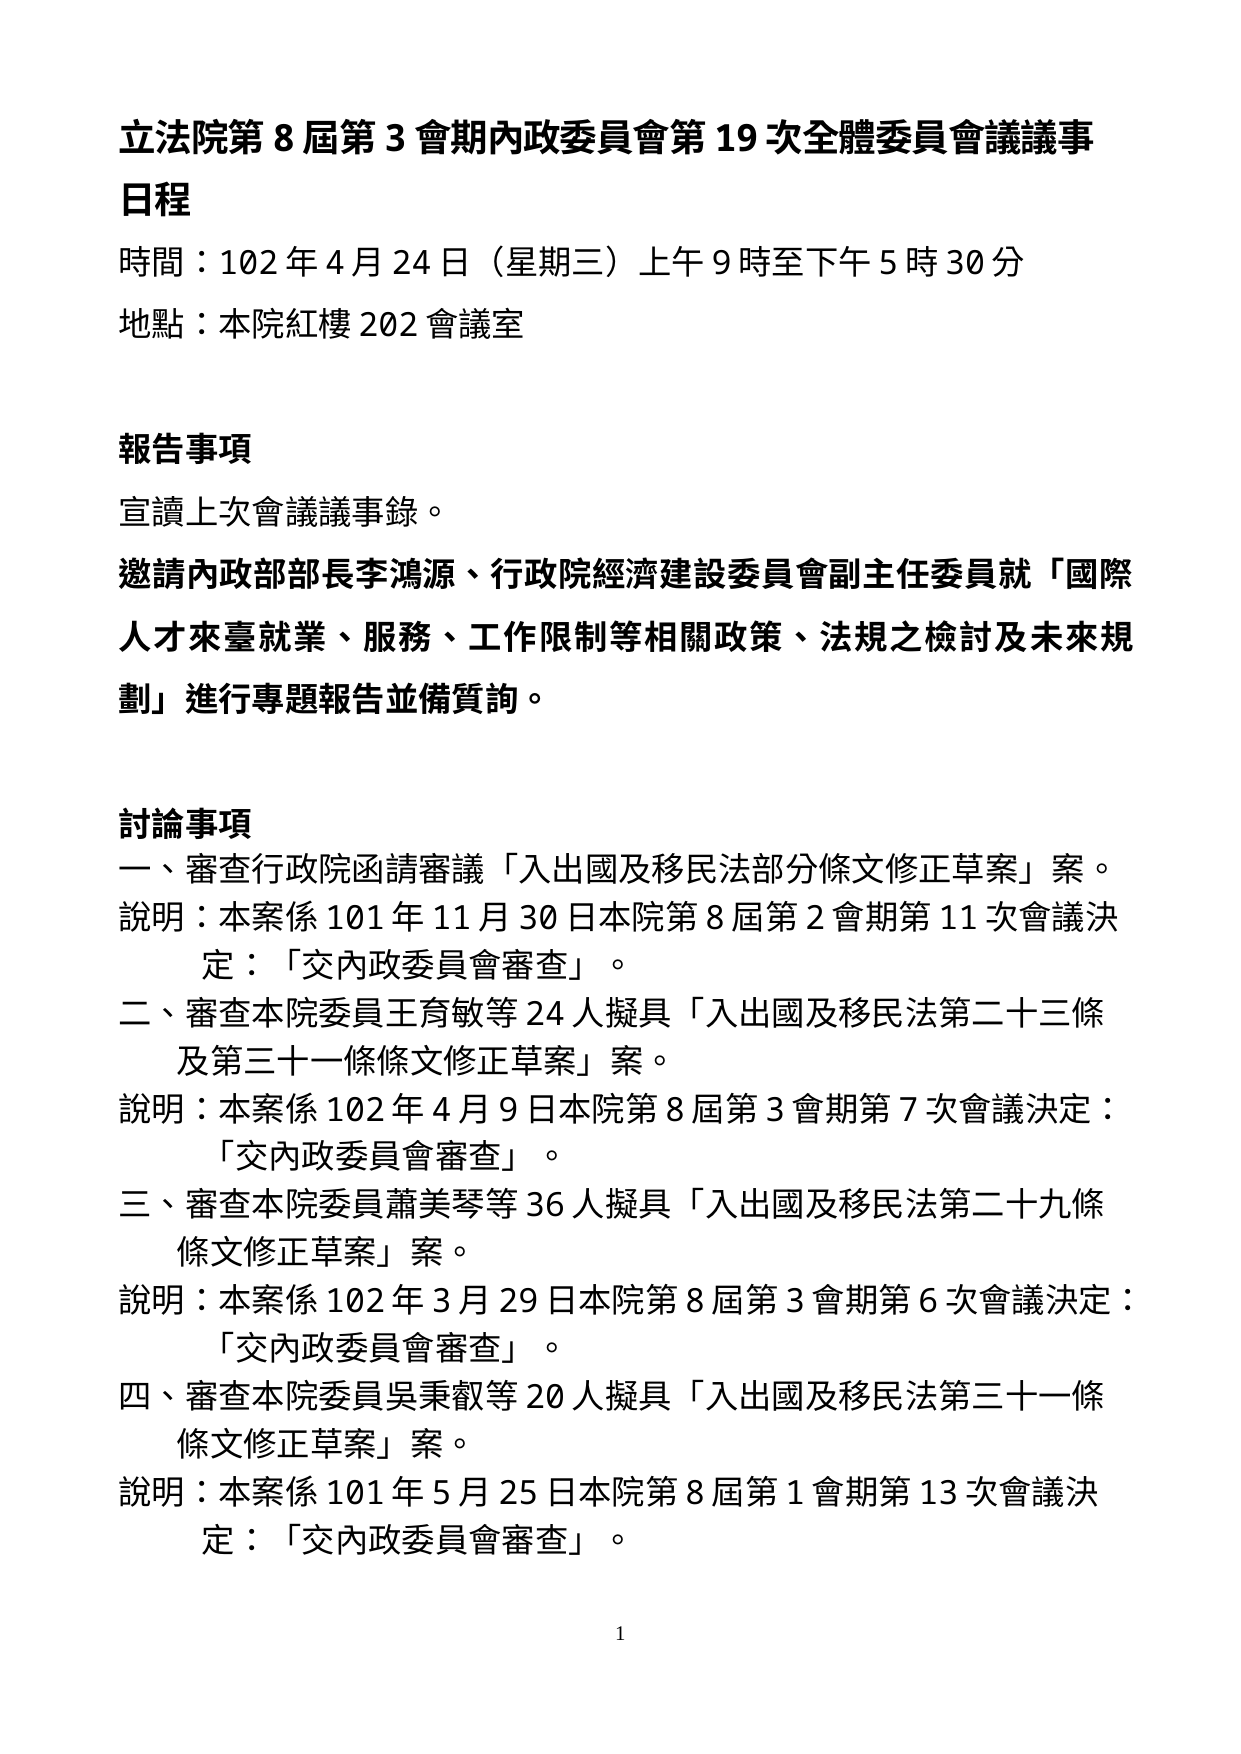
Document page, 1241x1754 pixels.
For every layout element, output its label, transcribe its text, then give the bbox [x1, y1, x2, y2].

text 地點：本院紅樓202會議室 [118, 281, 1136, 343]
text 三、審查本院委員蕭美琴等36人擬具「入出國及移民法第二十九條條文修正草案」案。 [118, 1178, 1122, 1274]
text 四、審查本院委員吳秉叡等20人擬具「入出國及移民法第三十一條條文修正草案」案。 [118, 1370, 1122, 1466]
text 一、審查行政院函請審議「入出國及移民法部分條文修正草案」案。 [118, 843, 1122, 891]
text 二、審查本院委員王育敏等24人擬具「入出國及移民法第二十三條及第三十一條條文修正草案」案。 [118, 987, 1122, 1083]
text 邀請內政部部長李鴻源、行政院經濟建設委員會副主任委員就「國際人才來臺就業、服務、工作限制等相關政策、法規之檢討及未來規劃」進行專題報告並備質詢。 [118, 531, 1136, 718]
text 說明：本案係102年4月9日本院第8屆第3會期第7次會議決定：「交內政委員會審查」。 [118, 1083, 1122, 1178]
text 宣讀上次會議議事錄。 [118, 468, 1136, 531]
text 說明：本案係101年11月30日本院第8屆第2會期第11次會議決定：「交內政委員會審查」。 [118, 891, 1122, 987]
text 時間：102年4月24日（星期三）上午9時至下午5時30分 [118, 218, 1136, 281]
text 立法院第8屆第3會期內政委員會第19次全體委員會議議事日程 [118, 93, 1122, 218]
text 說明：本案係102年3月29日本院第8屆第3會期第6次會議決定：「交內政委員會審查」。 [118, 1274, 1122, 1370]
text 討論事項 [118, 781, 1136, 843]
text 報告事項 [118, 406, 1136, 468]
text 說明：本案係101年5月25日本院第8屆第1會期第13次會議決定：「交內政委員會審查」。 [118, 1466, 1122, 1562]
